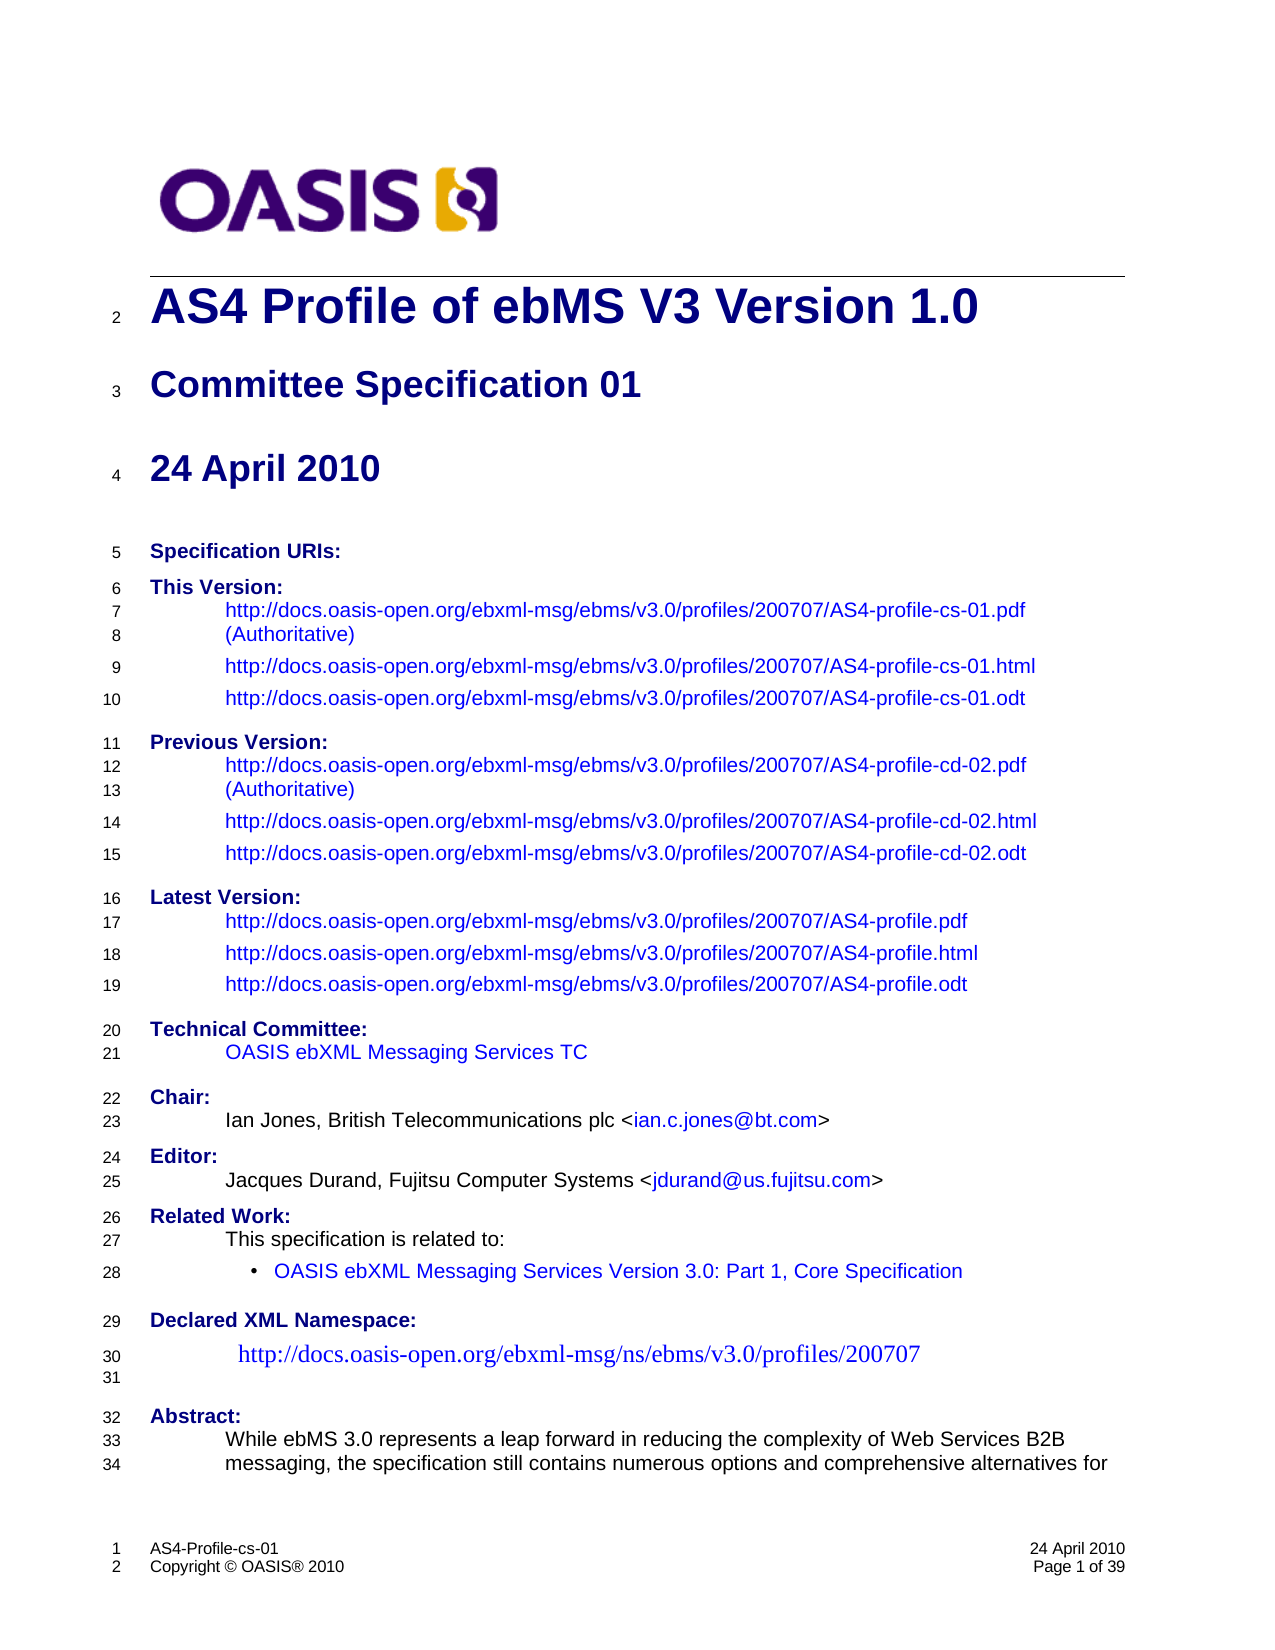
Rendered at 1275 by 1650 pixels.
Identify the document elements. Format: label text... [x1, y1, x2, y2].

title OASIS ebXML Messaging Services TC [225, 1041, 1125, 1064]
title Technical Committee: [150, 1017, 1125, 1041]
title http://docs.oasis-open.org/ebxml-msg/ebms/v3.0/profiles/200707/AS4-profile.html [225, 941, 1125, 964]
title http://docs.oasis-open.org/ebxml-msg/ebms/v3.0/profiles/200707/AS4-profile-cd-02.odt [225, 841, 1125, 865]
text http://docs.oasis-open.org/ebxml-msg/ns/ebms/v3.0/profiles/200707 [150, 1340, 1125, 1368]
title Specification URIs: [150, 539, 1125, 563]
title Chair: [150, 1085, 1125, 1109]
title Editor: [150, 1145, 1125, 1168]
subtitle 24 April 2010 [150, 447, 1125, 489]
title Abstract: [150, 1404, 1125, 1428]
list OASIS ebXML Messaging Services Version 3.0: Part 1, Core Specification [221, 1260, 1125, 1283]
title Declared XML Namespace: [150, 1308, 1125, 1332]
title http://docs.oasis-open.org/ebxml-msg/ebms/v3.0/profiles/200707/AS4-profile-cs-01.html [225, 654, 1125, 678]
title This Version: [150, 575, 1125, 599]
picture [150, 150, 512, 245]
subtitle Committee Specification 01 [150, 363, 1125, 405]
text Jacques Durand, Fujitsu Computer Systems <jdurand@us.fujitsu.com> [225, 1168, 1125, 1192]
text Ian Jones, British Telecommunications plc <ian.c.jones@bt.com> [225, 1109, 1125, 1132]
title Previous Version: [150, 730, 1125, 754]
title http://docs.oasis-open.org/ebxml-msg/ebms/v3.0/profiles/200707/AS4-profile-cd-02.pdf (Authoritative) [225, 754, 1125, 801]
title http://docs.oasis-open.org/ebxml-msg/ebms/v3.0/profiles/200707/AS4-profile-cd-02.html [225, 809, 1125, 833]
title http://docs.oasis-open.org/ebxml-msg/ebms/v3.0/profiles/200707/AS4-profile.pdf [225, 909, 1125, 933]
title Latest Version: [150, 886, 1125, 909]
title http://docs.oasis-open.org/ebxml-msg/ebms/v3.0/profiles/200707/AS4-profile-cs-01.odt [225, 686, 1125, 709]
title AS4 Profile of ebMS V3 Version 1.0 [150, 277, 1125, 334]
title Related Work: [150, 1204, 1125, 1228]
title While ebMS 3.0 represents a leap forward in reducing the complexity of Web Services B2B messaging, the specification still contains numerous options and comprehensive alternatives for [225, 1428, 1125, 1475]
title This specification is related to: [225, 1228, 1125, 1251]
title http://docs.oasis-open.org/ebxml-msg/ebms/v3.0/profiles/200707/AS4-profile.odt [225, 973, 1125, 996]
title http://docs.oasis-open.org/ebxml-msg/ebms/v3.0/profiles/200707/AS4-profile-cs-01.pdf (Authoritative) [225, 599, 1125, 646]
